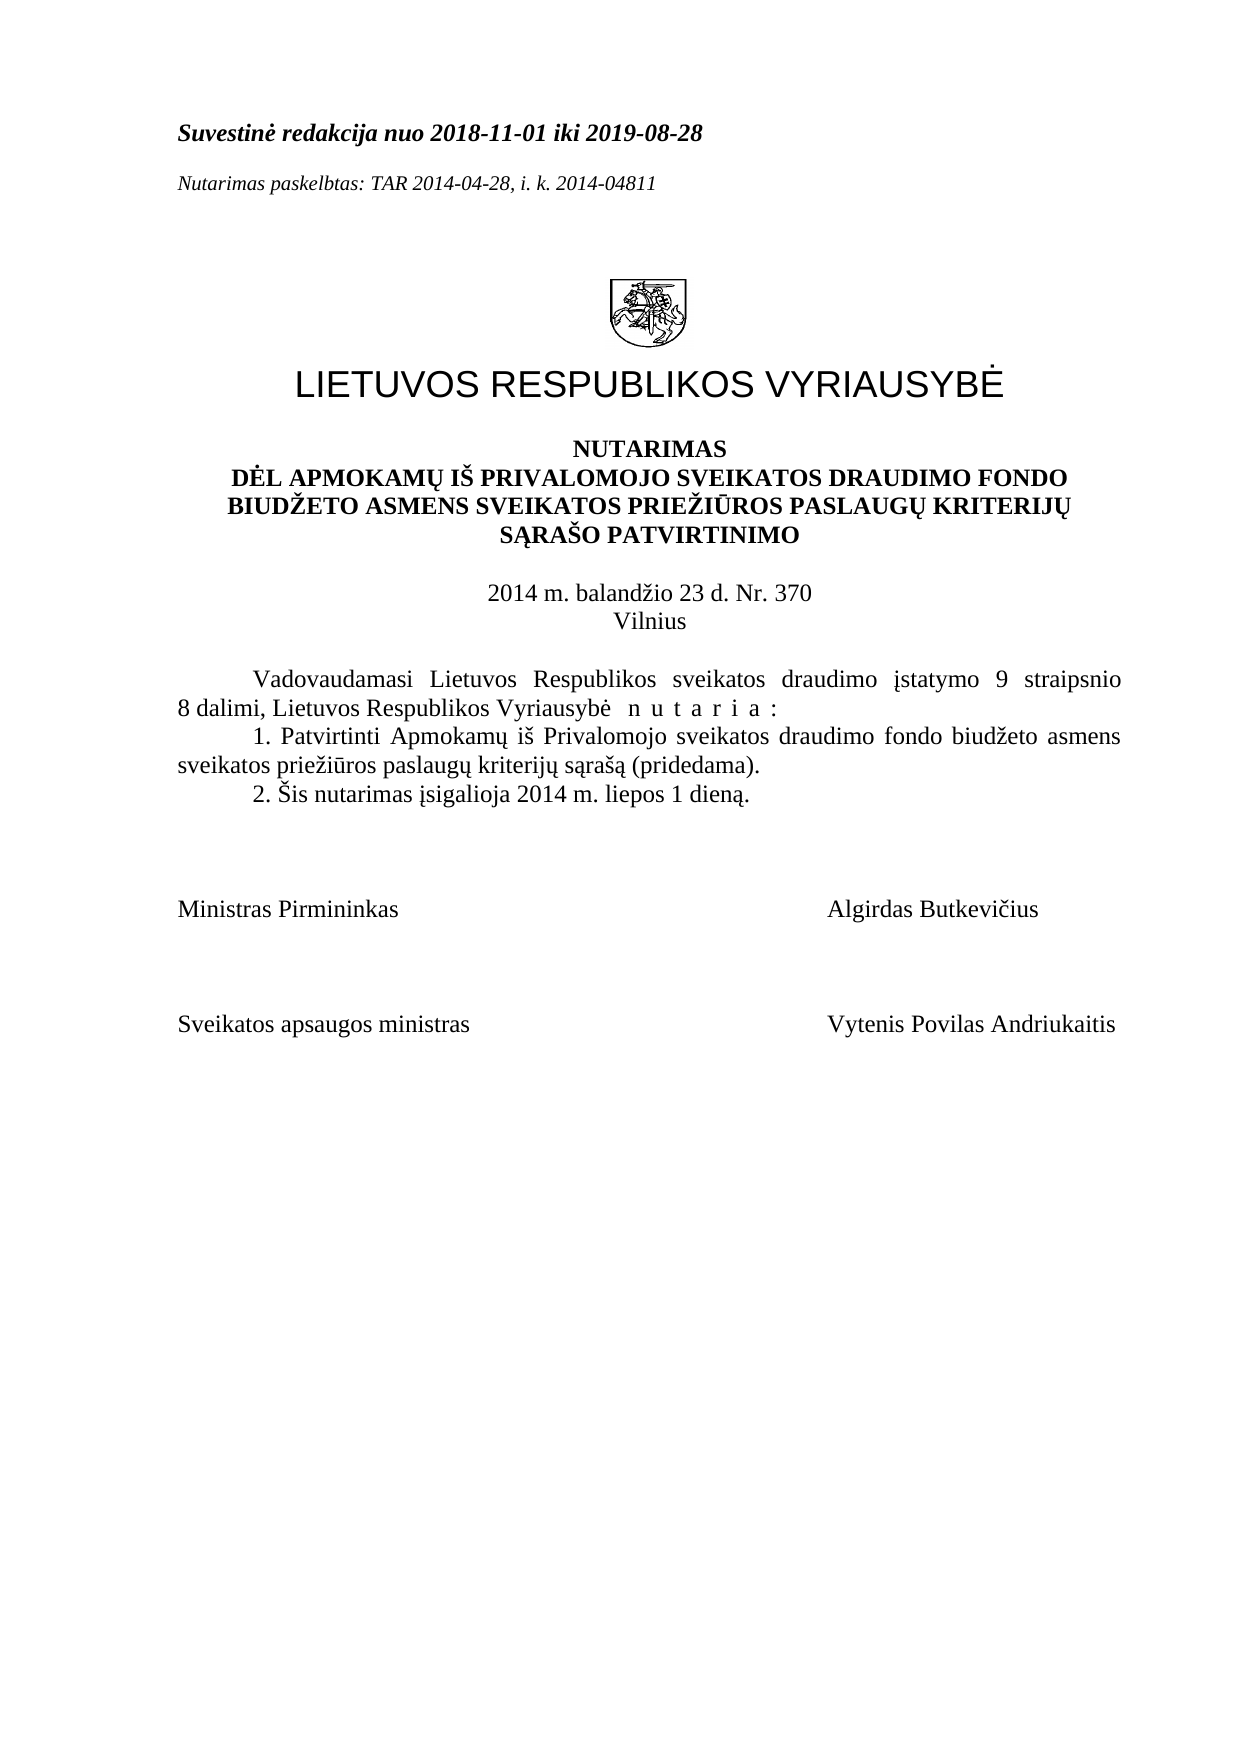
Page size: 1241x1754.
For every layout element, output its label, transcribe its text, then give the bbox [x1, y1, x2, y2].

text 2. Šis nutarimas įsigalioja 2014 m. liepos 1 dieną. [177, 779, 1122, 808]
text Sveikatos apsaugos ministras Vytenis Povilas Andriukaitis [177, 1009, 1122, 1038]
text Lietuvos Respublikos Vyriausybė [177, 362, 1122, 405]
text 1. Patvirtinti Apmokamų iš Privalomojo sveikatos draudimo fondo biudžeto asmens sveikatos priežiūros paslaugų kriterijų sąrašą (pridedama). [177, 721, 1122, 779]
text Dėl APMOKAMŲ IŠ PRIVALOMOJO SVEIKATOS DRAUDIMO FONDO BIUDŽETO ASMENS SVEIKATOS PRIEŽIŪROS PASLAUGŲ KRITERIJŲ SĄRAŠO PATVIRTINIMO [177, 463, 1122, 549]
text nutarimas [177, 434, 1122, 463]
text Ministras Pirmininkas Algirdas Butkevičius [177, 894, 1122, 923]
text Suvestinė redakcija nuo 2018-11-01 iki 2019-08-28 [177, 118, 1122, 147]
text Nutarimas paskelbtas: TAR 2014-04-28, i. k. 2014-04811 [177, 171, 1122, 195]
text Vadovaudamasi Lietuvos Respublikos sveikatos draudimo įstatymo 9 straipsnio 8 dalimi, Lietuvos Respublikos Vyriausybė nutaria: [177, 664, 1122, 721]
text 2014 m. balandžio 23 d. Nr. 370 Vilnius [177, 578, 1122, 635]
